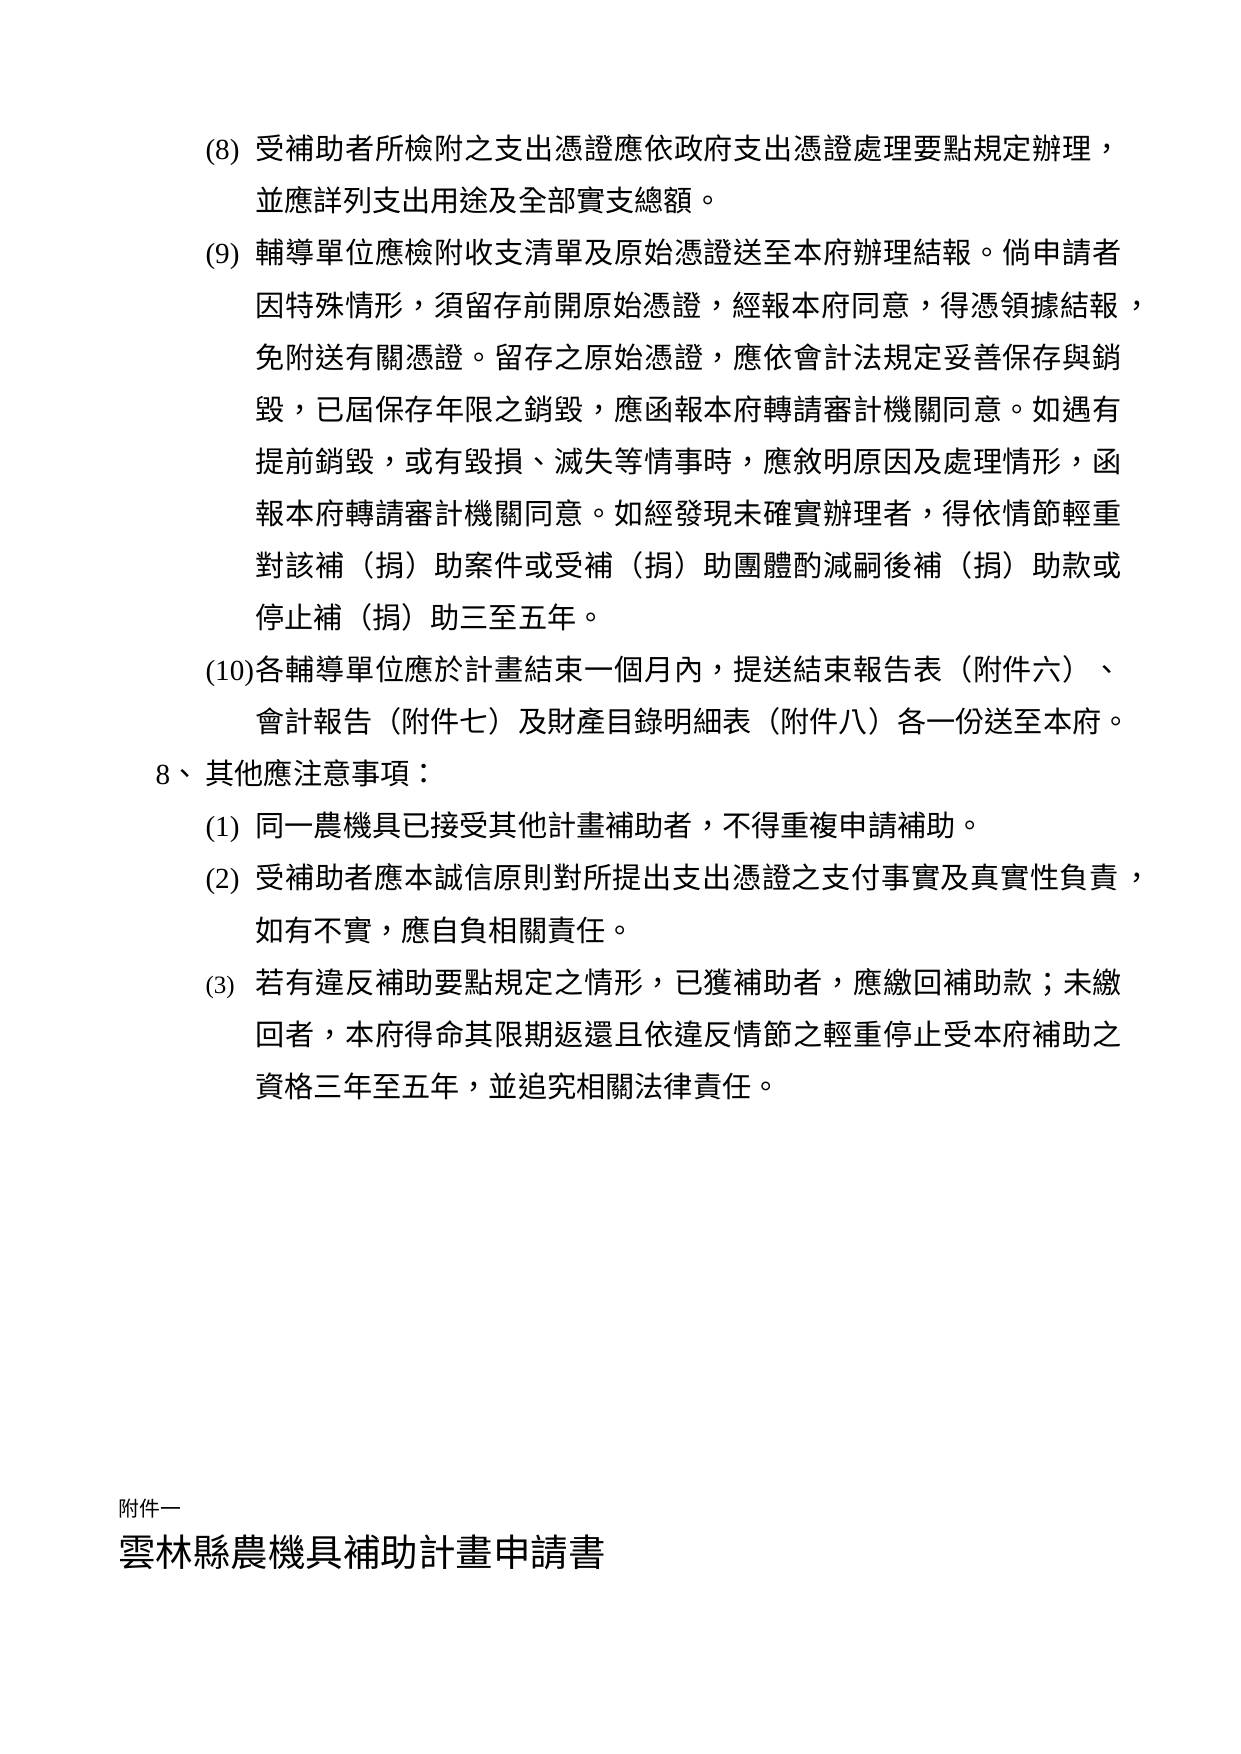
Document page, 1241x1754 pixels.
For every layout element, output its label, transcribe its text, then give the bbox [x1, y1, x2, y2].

list 同一農機具已接受其他計畫補助者，不得重複申請補助。 [205, 795, 1122, 847]
list 受補助者應本誠信原則對所提出支出憑證之支付事實及真實性負責，如有不實，應自負相關責任。 [205, 847, 1122, 951]
list 若有違反補助要點規定之情形，已獲補助者，應繳回補助款；未繳回者，本府得命其限期返還且依違反情節之輕重停止受本府補助之資格三年至五年，並追究相關法律責任。 [205, 951, 1122, 1108]
list 受補助者所檢附之支出憑證應依政府支出憑證處理要點規定辦理，並應詳列支出用途及全部實支總額。 [205, 118, 1122, 222]
list 其他應注意事項： [155, 743, 1122, 795]
list 輔導單位應檢附收支清單及原始憑證送至本府辦理結報。倘申請者因特殊情形，須留存前開原始憑證，經報本府同意，得憑領據結報，免附送有關憑證。留存之原始憑證，應依會計法規定妥善保存與銷毀，已屆保存年限之銷毀，應函報本府轉請審計機關同意。如遇有提前銷毀，或有毀損、滅失等情事時，應敘明原因及處理情形，函報本府轉請審計機關同意。如經發現未確實辦理者，得依情節輕重對該補（捐）助案件或受補（捐）助團體酌減嗣後補（捐）助款或停止補（捐）助三至五年。 [205, 222, 1122, 639]
text 雲林縣農機具補助計畫申請書 [118, 1523, 1122, 1577]
text 附件一 [118, 1493, 1122, 1523]
list 各輔導單位應於計畫結束一個月內，提送結束報告表（附件六）、會計報告（附件七）及財產目錄明細表（附件八）各一份送至本府。 [205, 639, 1122, 743]
